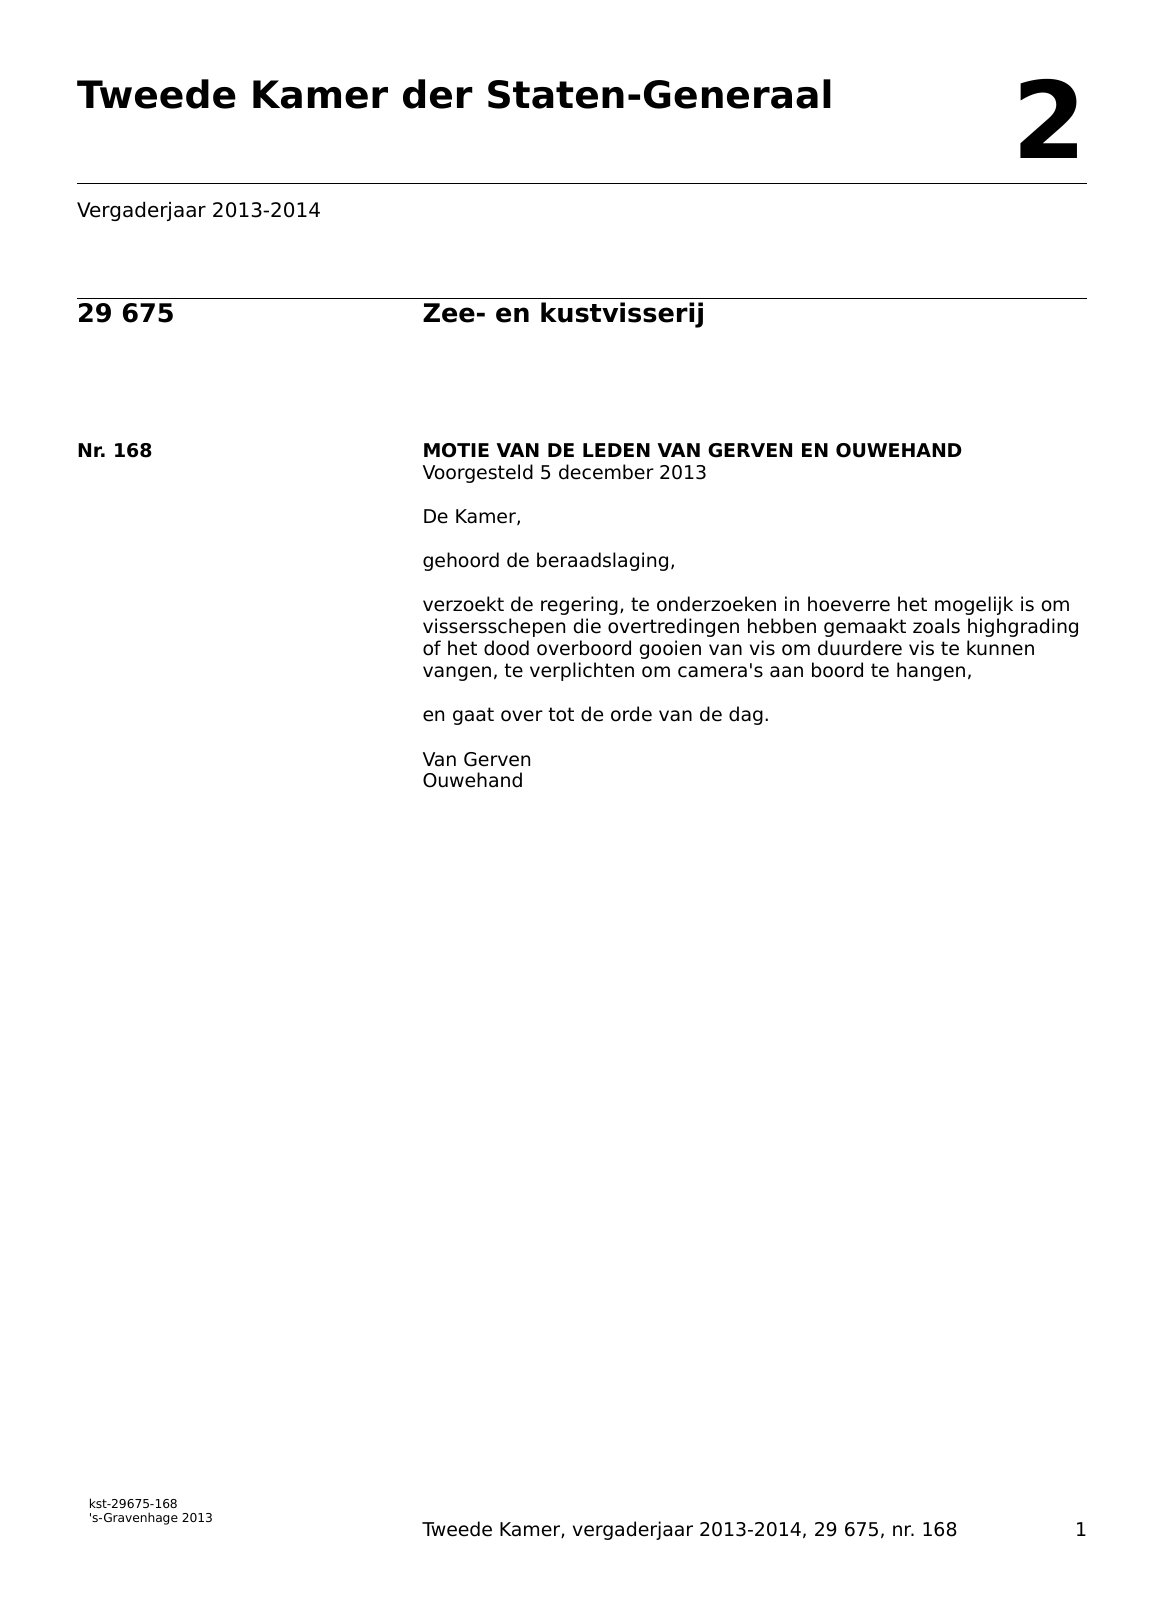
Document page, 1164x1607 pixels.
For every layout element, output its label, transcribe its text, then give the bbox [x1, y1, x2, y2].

table_header Tweede Kamer der Staten-Generaal [77, 59, 886, 183]
text Voorgesteld 5 december 2013 [422, 462, 1087, 484]
text kst-29675-168 [88, 1497, 323, 1511]
text De Kamer, [422, 506, 1087, 528]
table_cell Vergaderjaar 2013-2014 [77, 184, 1087, 298]
text gehoord de beraadslaging, [422, 550, 1087, 572]
text verzoekt de regering, te onderzoeken in hoeverre het mogelijk is om vissersschepen die overtredingen hebben gemaakt zoals highgrading of het dood overboord gooien van vis om duurdere vis te kunnen vangen, te verplichten om camera's aan boord te hangen, [422, 594, 1087, 682]
text en gaat over tot de orde van de dag. [422, 704, 1087, 726]
text 's-Gravenhage 2013 [88, 1511, 323, 1525]
table_header 2 [886, 59, 1087, 183]
subtitle Nr. 168 MOTIE VAN DE LEDEN VAN GERVEN EN OUWEHAND [77, 440, 1087, 462]
text Van Gerven [422, 748, 1087, 770]
text Ouwehand [422, 770, 1087, 792]
subtitle 29 675 Zee- en kustvisserij [77, 299, 1087, 329]
